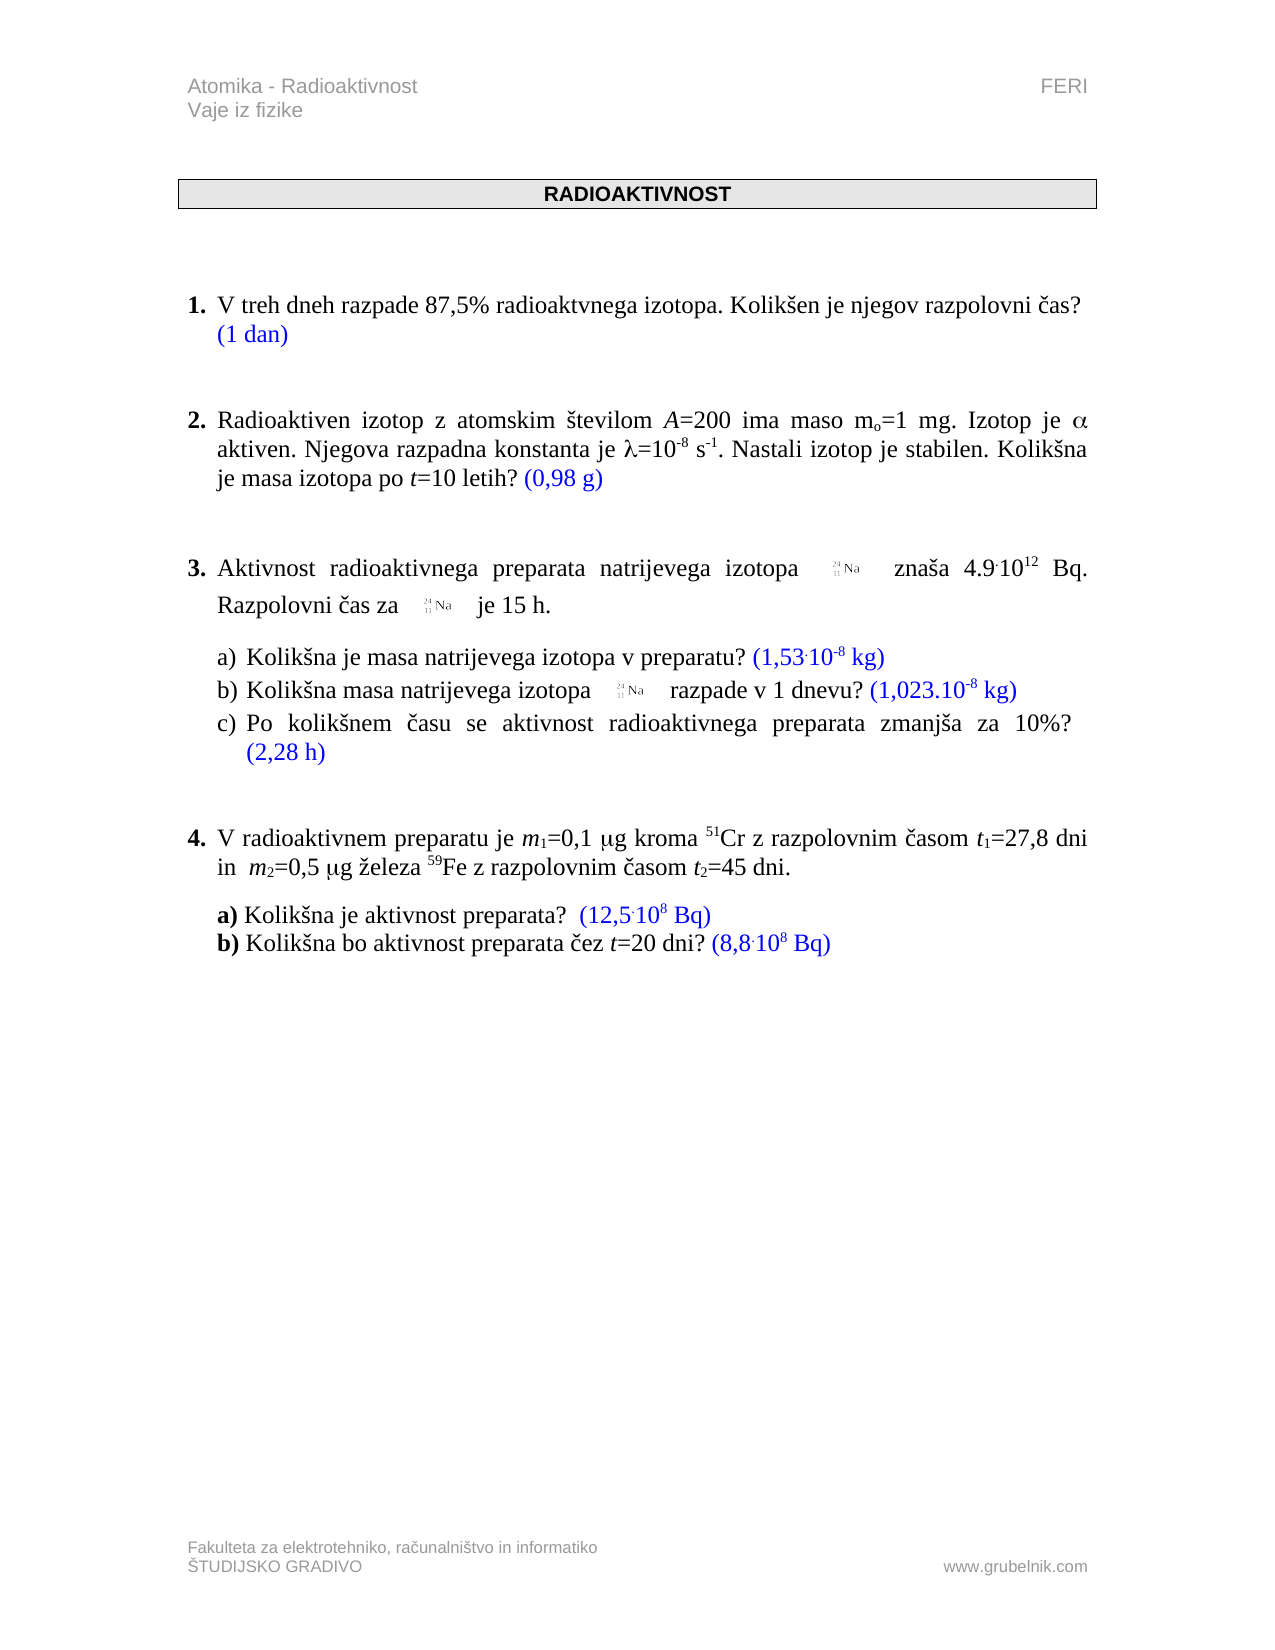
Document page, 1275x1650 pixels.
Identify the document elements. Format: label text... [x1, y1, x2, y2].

list V radioaktivnem preparatu je m1=0,1 g kroma 51Cr z razpolovnim časom t1=27,8 dni in m2=0,5 g železa 59Fe z razpolovnim časom t2=45 dni. [187, 823, 1088, 881]
text (1 dan) [187, 319, 1088, 348]
list Kolikšna je masa natrijevega izotopa v preparatu? (1,53.10-8 kg) [217, 642, 1088, 671]
text 2. Radioaktiven izotop z atomskim številom A=200 ima maso mo=1 mg. Izotop je  aktiven. Njegova razpadna konstanta je =10-8 s-1. Nastali izotop je stabilen. Kolikšna je masa izotopa po t=10 letih? (0,98 g) [187, 406, 1088, 492]
text a) Kolikšna je aktivnost preparata? (12,5.108 Bq) [217, 900, 1088, 928]
list Kolikšna masa natrijevega izotopa razpade v 1 dnevu? (1,023.10-8 kg) [217, 671, 1088, 708]
text RADIOAKTIVNOST [179, 180, 1096, 208]
text b) Kolikšna bo aktivnost preparata čez t=20 dni? (8,8.108 Bq) [217, 928, 1088, 957]
text 3. Aktivnost radioaktivnega preparata natrijevega izotopa znaša 4.9.1012 Bq. Razpolovni čas za je 15 h. [187, 549, 1088, 623]
list Po kolikšnem času se aktivnost radioaktivnega preparata zmanjša za 10%? (2,28 h) [217, 708, 1088, 766]
text 1. V treh dneh razpade 87,5% radioaktvnega izotopa. Kolikšen je njegov razpolovni čas? [187, 291, 1088, 319]
